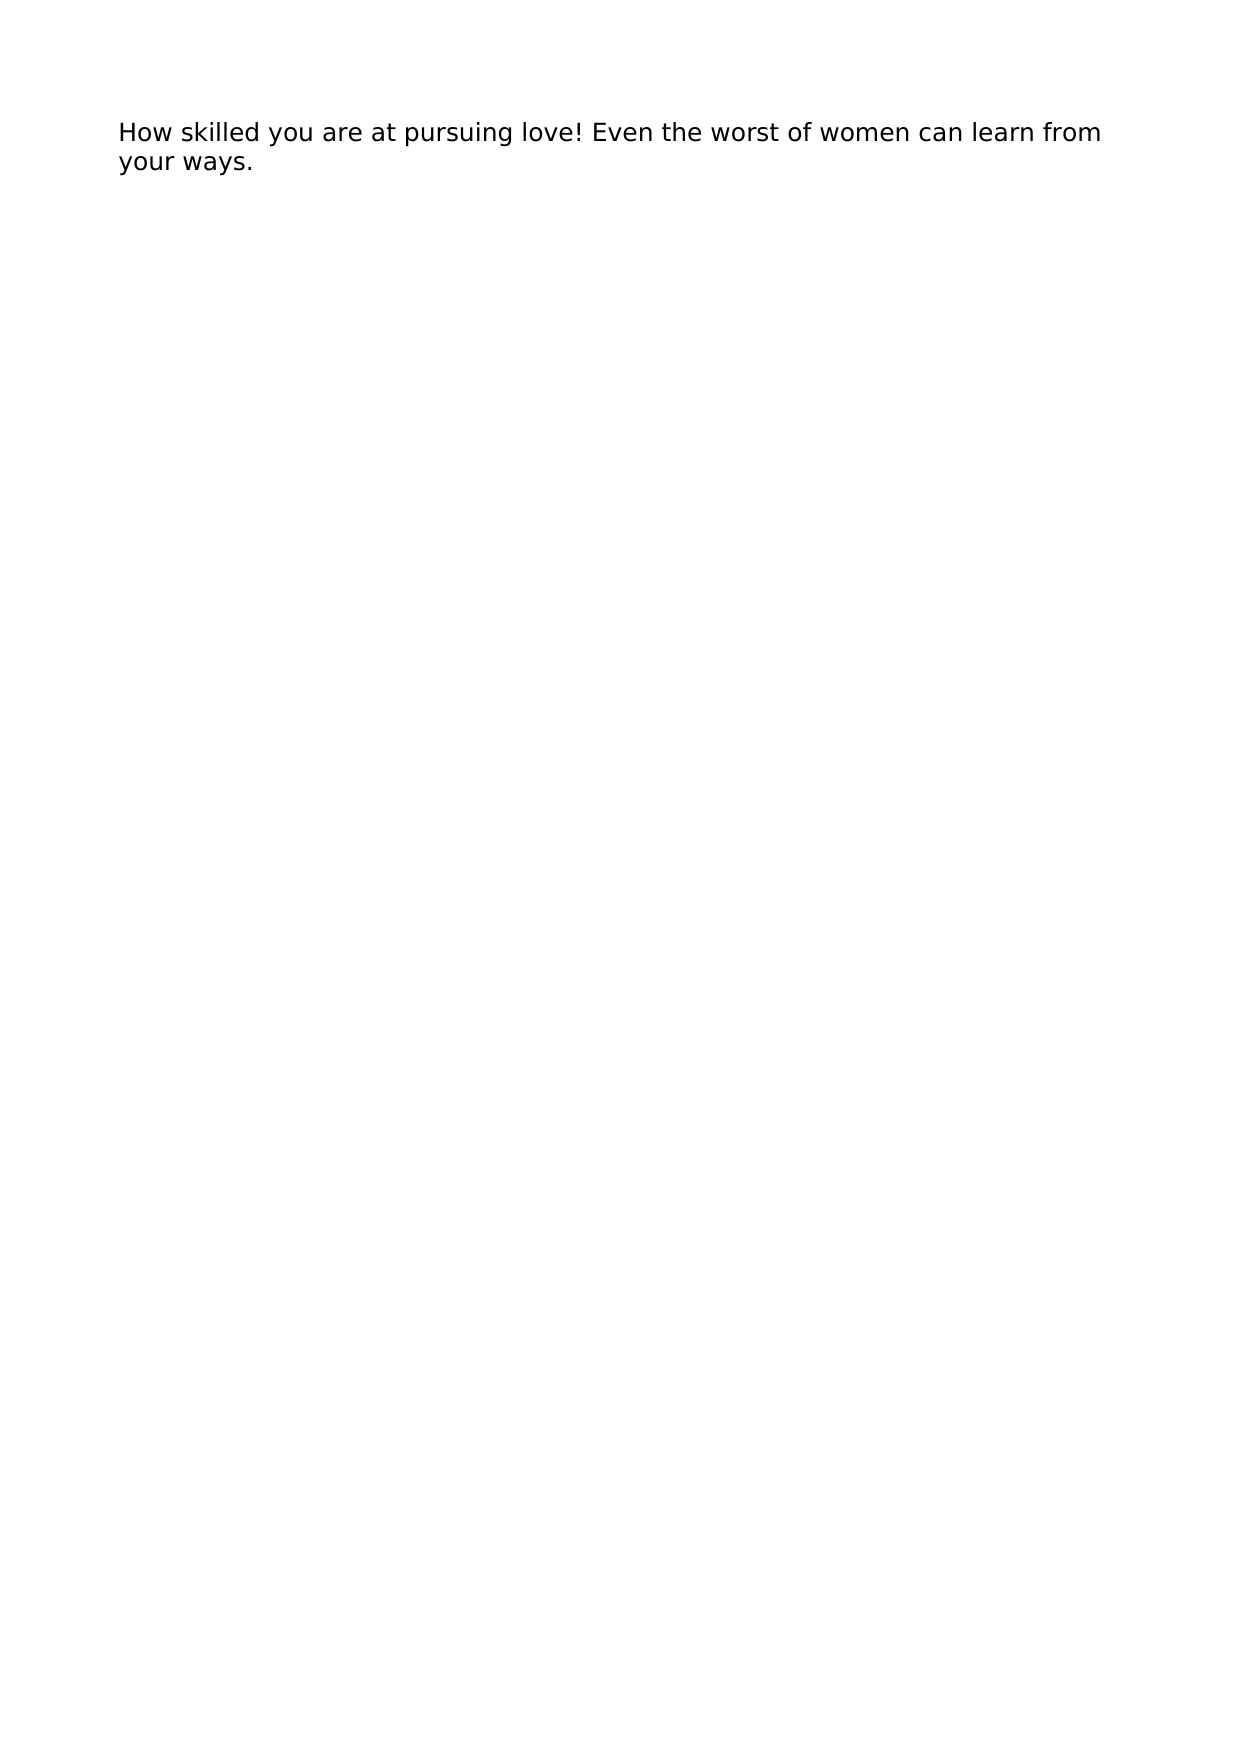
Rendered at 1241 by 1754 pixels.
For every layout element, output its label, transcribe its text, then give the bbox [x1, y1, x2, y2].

text How skilled you are at pursuing love! Even the worst of women can learn from your ways. [118, 118, 1122, 176]
